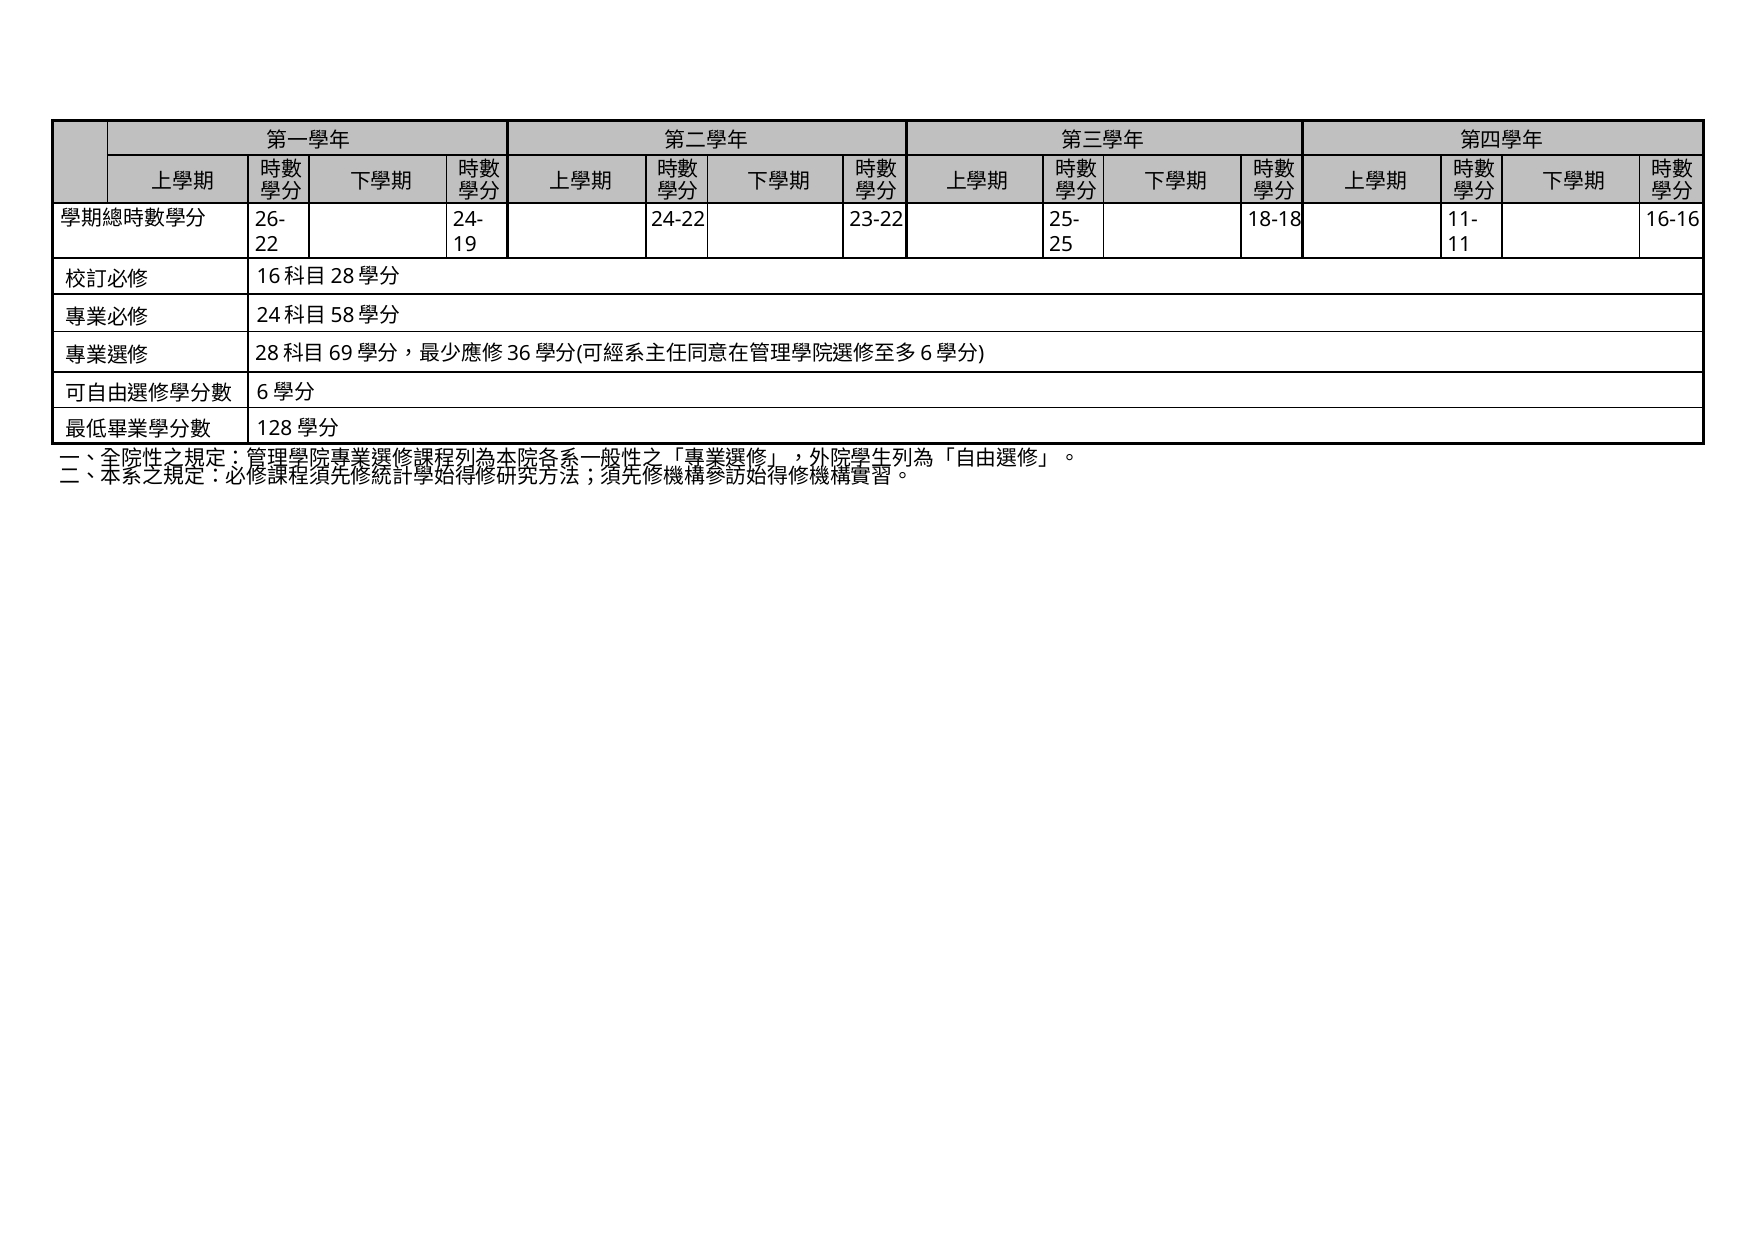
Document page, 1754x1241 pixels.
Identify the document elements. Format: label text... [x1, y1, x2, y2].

table_cell 上學期 [108, 156, 247, 202]
table_header 第四學年 [1304, 122, 1702, 154]
table_cell [1304, 204, 1440, 257]
table_cell 時數 學分 [1640, 156, 1702, 202]
table_cell 時數 學分 [647, 156, 707, 202]
table_cell 時數 學分 [249, 156, 308, 202]
table_cell 學期總時數學分 [54, 204, 247, 257]
table_cell 11-11 [1442, 204, 1501, 257]
table_cell 16-16 [1640, 204, 1702, 257]
table_header 第三學年 [908, 122, 1301, 154]
table_cell 專業選修 [54, 332, 247, 371]
table_cell 24科目58學分 [249, 295, 1702, 331]
table_header 第二學年 [509, 122, 905, 154]
table_cell 23-22 [844, 204, 905, 257]
table_cell 時數 學分 [1442, 156, 1501, 202]
table_cell [908, 204, 1042, 257]
table_cell 時數 學分 [844, 156, 905, 202]
table_cell 28科目69學分，最少應修36學分(可經系主任同意在管理學院選修至多6學分) [249, 332, 1702, 371]
table_cell 下學期 [708, 156, 842, 202]
table_cell 時數 學分 [1242, 156, 1301, 202]
table_cell 16科目28學分 [249, 259, 1702, 293]
table_cell 26-22 [249, 204, 308, 257]
table_cell [509, 204, 645, 257]
table_cell 時數 學分 [447, 156, 506, 202]
table_cell 下學期 [1104, 156, 1240, 202]
table_cell 上學期 [908, 156, 1042, 202]
table_cell 校訂必修 [54, 259, 247, 293]
table_cell 18-18 [1242, 204, 1301, 257]
table_cell 最低畢業學分數 [54, 408, 247, 442]
table_header 第一學年 [108, 122, 506, 154]
table_cell 時數 學分 [1044, 156, 1103, 202]
table_cell [1104, 204, 1240, 257]
table_cell 下學期 [1503, 156, 1639, 202]
table_cell [708, 204, 842, 257]
table_cell 24-22 [647, 204, 707, 257]
table_cell 專業必修 [54, 295, 247, 331]
table_cell [310, 204, 446, 257]
table_header [54, 122, 107, 202]
table_cell 25-25 [1044, 204, 1103, 257]
text 一、全院性之規定：管理學院專業選修課程列為本院各系一般性之「專業選修」，外院學生列為「自由選修」。二、本系之規定：必修課程須先修統計學始得修研究方法；須先修機構參訪始得修機構實習。 [59, 450, 1088, 490]
table_cell 128 學分 [249, 408, 1702, 442]
table_cell 下學期 [310, 156, 446, 202]
table_cell 上學期 [1304, 156, 1440, 202]
table_cell 可自由選修學分數 [54, 373, 247, 407]
table_cell 6 學分 [249, 373, 1702, 407]
table_cell 24-19 [447, 204, 506, 257]
table_cell [1503, 204, 1639, 257]
table_cell 上學期 [509, 156, 645, 202]
